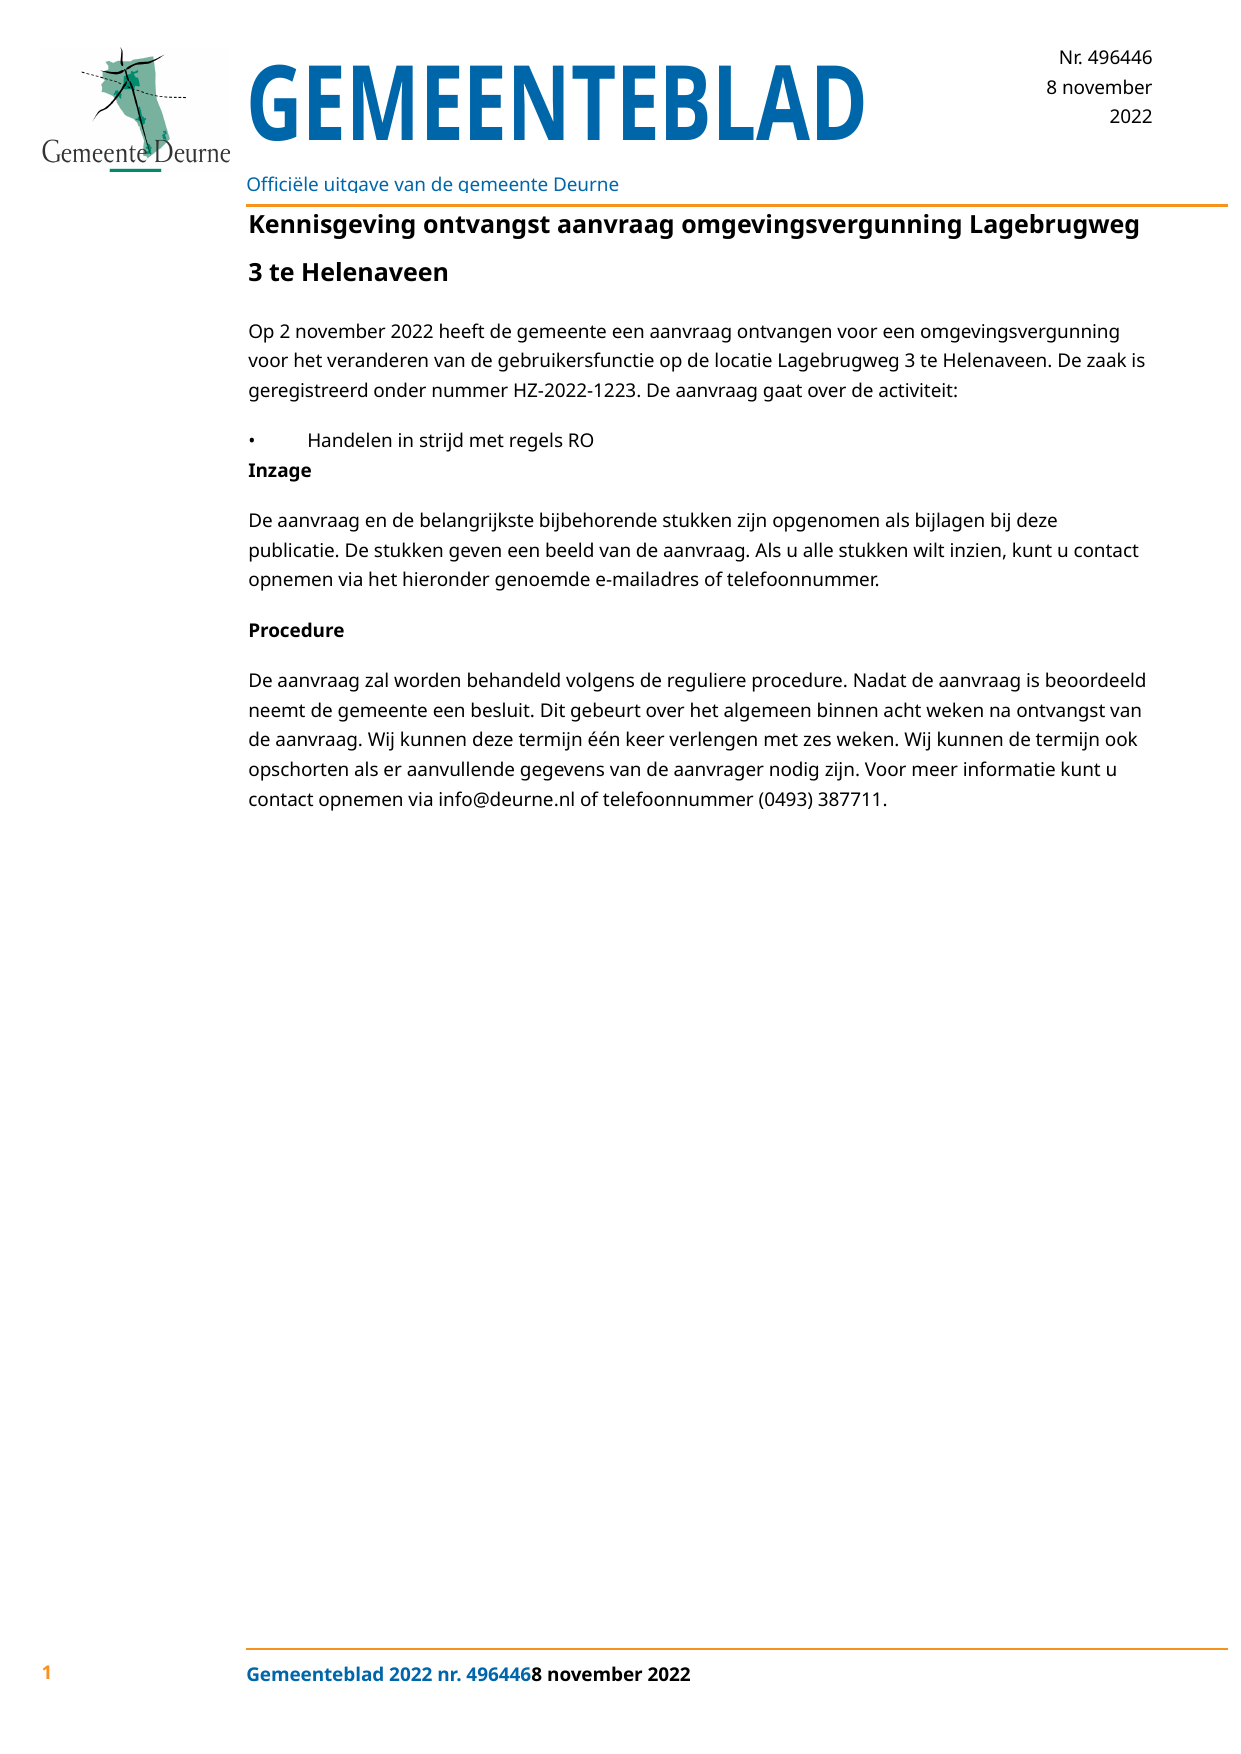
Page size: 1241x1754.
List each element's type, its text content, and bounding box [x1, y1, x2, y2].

text Op 2 november 2022 heeft de gemeente een aanvraag ontvangen voor een omgevingsvergunning voor het veranderen van de gebruikersfunctie op de locatie Lagebrugweg 3 te Helenaveen. De zaak is geregistreerd onder nummer HZ-2022-1223. De aanvraag gaat over de activiteit: [248, 318, 1152, 403]
list Handelen in strijd met regels RO [248, 427, 1152, 453]
text De aanvraag en de belangrijkste bijbehorende stukken zijn opgenomen als bijlagen bij deze publicatie. De stukken geven een beeld van de aanvraag. Als u alle stukken wilt inzien, kunt u contact opnemen via het hieronder genoemde e-mailadres of telefoonnummer. [248, 507, 1152, 592]
text Inzage [248, 457, 1152, 483]
text Procedure [248, 617, 1152, 643]
picture [41, 47, 231, 172]
text De aanvraag zal worden behandeld volgens de reguliere procedure. Nadat de aanvraag is beoordeeld neemt de gemeente een besluit. Dit gebeurt over het algemeen binnen acht weken na ontvangst van de aanvraag. Wij kunnen deze termijn één keer verlengen met zes weken. Wij kunnen de termijn ook opschorten als er aanvullende gegevens van de aanvrager nodig zijn. Voor meer informatie kunt u contact opnemen via info@deurne.nl of telefoonnummer (0493) 387711. [248, 667, 1152, 812]
text Kennisgeving ontvangst aanvraag omgevingsvergunning Lagebrugweg 3 te Helenaveen [248, 207, 1152, 288]
